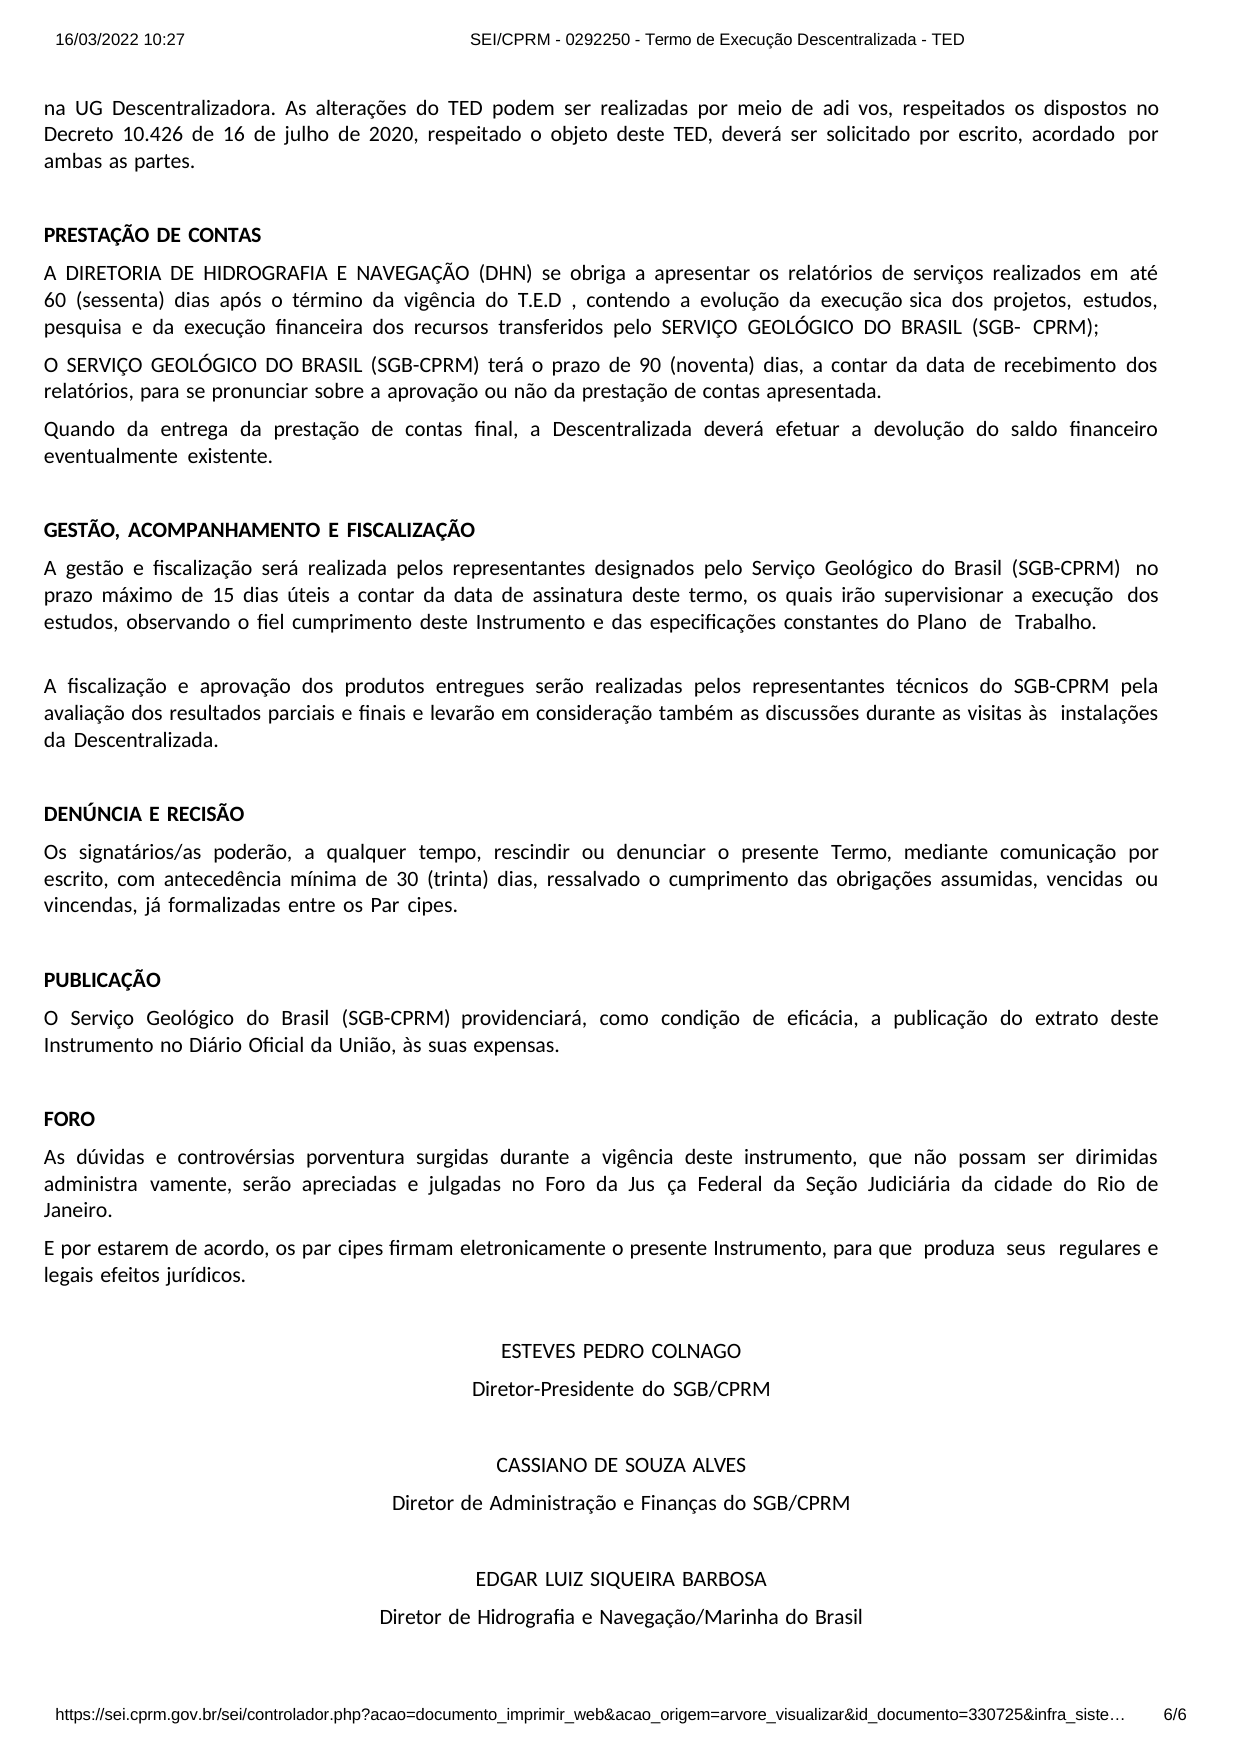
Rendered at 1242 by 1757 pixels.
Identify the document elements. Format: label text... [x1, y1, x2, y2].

list PUBLICAÇÃO [0, 966, 1198, 993]
text Quando da entrega da prestação de contas ﬁnal, a Descentralizada deverá efetuar a devolução do saldo ﬁnanceiro eventualmente existente. [44, 415, 1159, 469]
list FORO [0, 1105, 1198, 1132]
text Diretor-Presidente do SGB/CPRM [321, 1375, 921, 1402]
text EDGAR LUIZ SIQUEIRA BARBOSA [321, 1565, 921, 1592]
text A ﬁscalização e aprovação dos produtos entregues serão realizadas pelos representantes técnicos do SGB-CPRM pela avaliação dos resultados parciais e ﬁnais e levarão em consideração também as discussões durante as visitas às instalações da Descentralizada. [44, 672, 1159, 752]
text ESTEVES PEDRO COLNAGO [321, 1337, 921, 1364]
text na UG Descentralizadora. As alterações do TED podem ser realizadas por meio de adi vos, respeitados os dispostos no Decreto 10.426 de 16 de julho de 2020, respeitado o objeto deste TED, deverá ser solicitado por escrito, acordado por ambas as partes. [44, 94, 1159, 174]
text Diretor de Hidrograﬁa e Navegação/Marinha do Brasil [321, 1603, 921, 1629]
text A gestão e ﬁscalização será realizada pelos representantes designados pelo Serviço Geológico do Brasil (SGB-CPRM) no prazo máximo de 15 dias úteis a contar da data de assinatura deste termo, os quais irão supervisionar a execução dos estudos, observando o ﬁel cumprimento deste Instrumento e das especiﬁcações constantes do Plano de Trabalho. [44, 554, 1159, 634]
text O SERVIÇO GEOLÓGICO DO BRASIL (SGB-CPRM) terá o prazo de 90 (noventa) dias, a contar da data de recebimento dos relatórios, para se pronunciar sobre a aprovação ou não da prestação de contas apresentada. [44, 351, 1159, 404]
text Os signatários/as poderão, a qualquer tempo, rescindir ou denunciar o presente Termo, mediante comunicação por escrito, com antecedência mínima de 30 (trinta) dias, ressalvado o cumprimento das obrigações assumidas, vencidas ou vincendas, já formalizadas entre os Par cipes. [44, 838, 1159, 918]
text As dúvidas e controvérsias porventura surgidas durante a vigência deste instrumento, que não possam ser dirimidas administra vamente, serão apreciadas e julgadas no Foro da Jus ça Federal da Seção Judiciária da cidade do Rio de Janeiro. [44, 1143, 1159, 1223]
text E por estarem de acordo, os par cipes ﬁrmam eletronicamente o presente Instrumento, para que produza seus regulares e legais efeitos jurídicos. [44, 1234, 1159, 1288]
list PRESTAÇÃO DE CONTAS [0, 222, 1198, 248]
text CASSIANO DE SOUZA ALVES [321, 1451, 921, 1478]
text O Serviço Geológico do Brasil (SGB-CPRM) providenciará, como condição de eﬁcácia, a publicação do extrato deste Instrumento no Diário Oﬁcial da União, às suas expensas. [44, 1004, 1159, 1057]
list DENÚNCIA E RECISÃO [0, 800, 1198, 827]
list GESTÃO, ACOMPANHAMENTO E FISCALIZAÇÃO [0, 517, 1198, 543]
text Diretor de Administração e Finanças do SGB/CPRM [321, 1489, 921, 1516]
text A DIRETORIA DE HIDROGRAFIA E NAVEGAÇÃO (DHN) se obriga a apresentar os relatórios de serviços realizados em até 60 (sessenta) dias após o término da vigência do T.E.D , contendo a evolução da execução sica dos projetos, estudos, pesquisa e da execução ﬁnanceira dos recursos transferidos pelo SERVIÇO GEOLÓGICO DO BRASIL (SGB- CPRM); [44, 259, 1159, 339]
